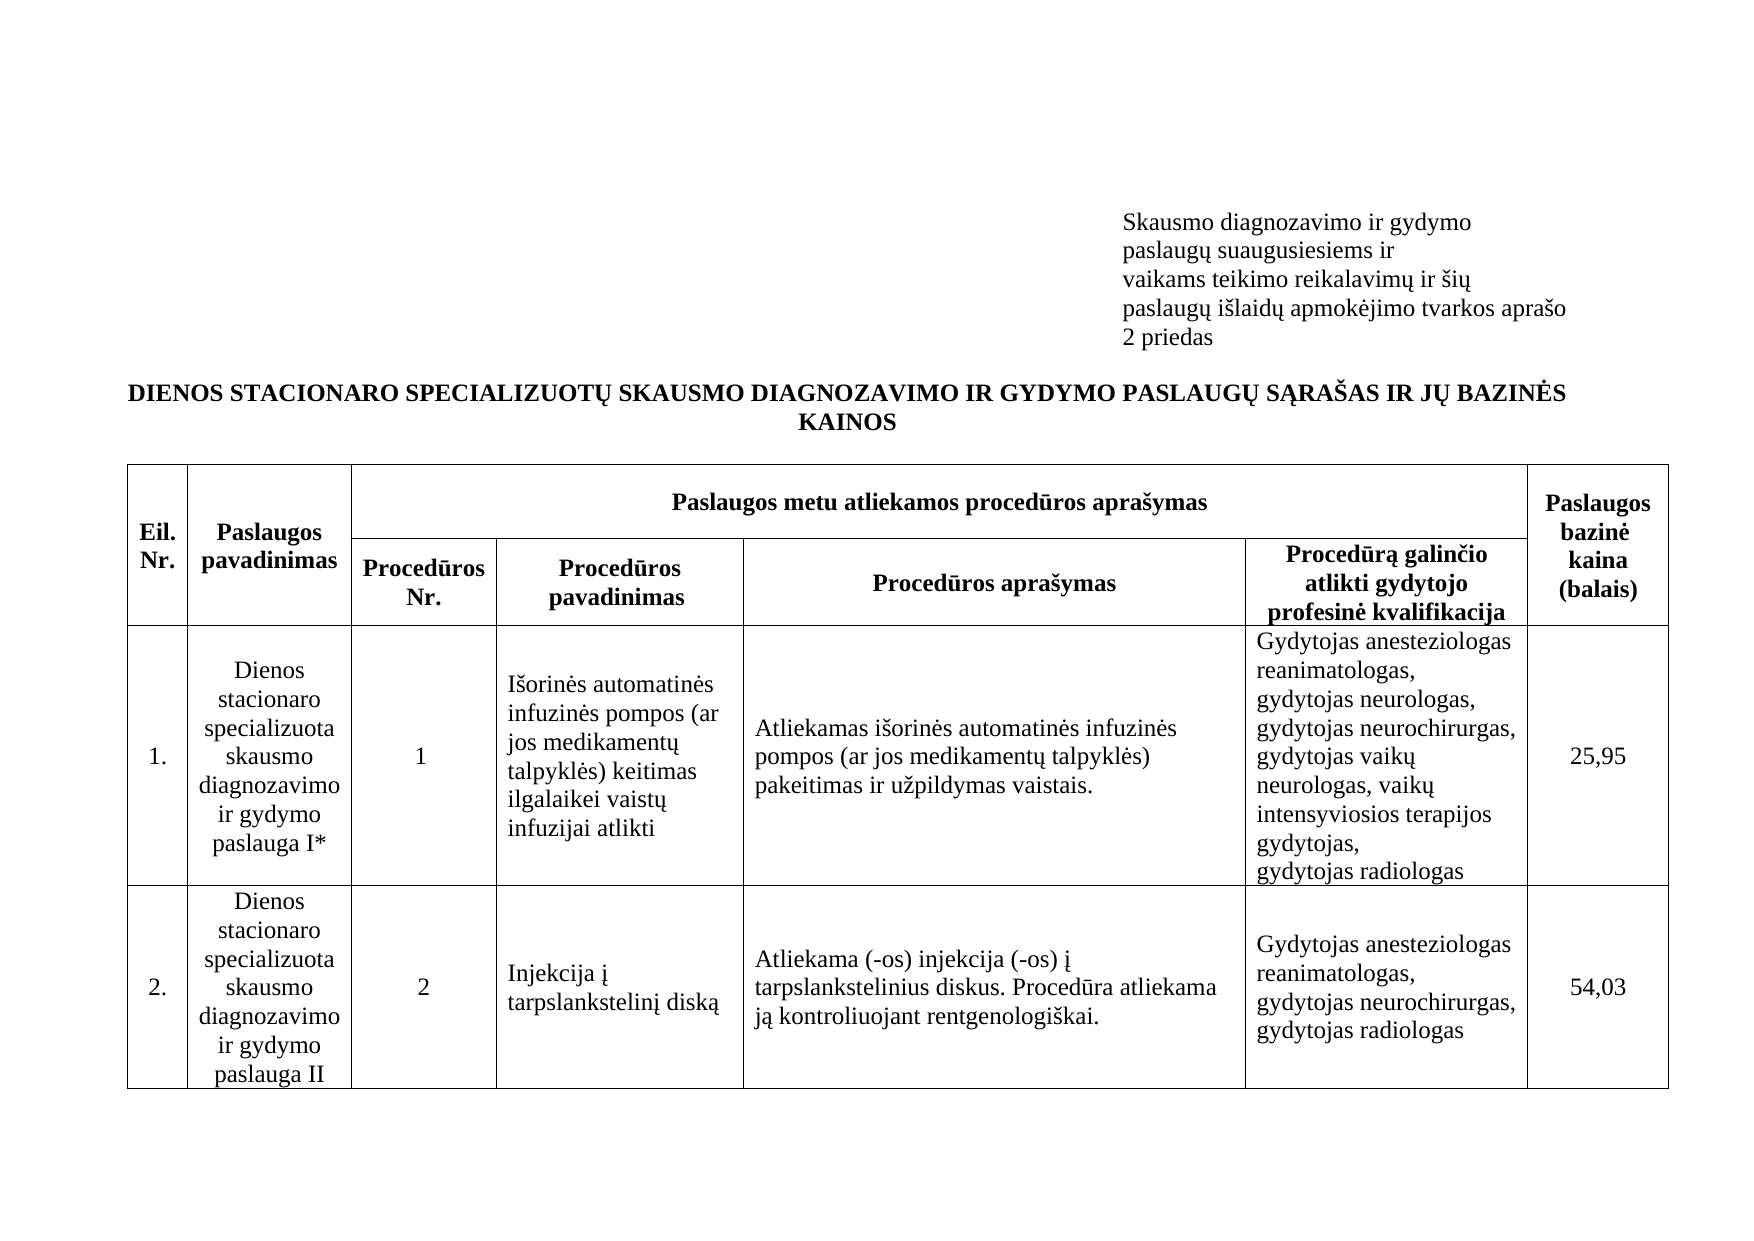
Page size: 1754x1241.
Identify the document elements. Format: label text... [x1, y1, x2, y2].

text paslaugų suaugusiesiems ir [1063, 235, 1577, 264]
table_cell Procedūros Nr. [352, 539, 496, 625]
table_header Paslaugos metu atliekamos procedūros aprašymas [352, 465, 1527, 538]
text paslaugų išlaidų apmokėjimo tvarkos aprašo [1122, 293, 1577, 322]
table_cell Injekcija į tarpslankstelinį diską [497, 886, 743, 1087]
table_cell Procedūrą galinčio atlikti gydytojo profesinė kvalifikacija [1246, 539, 1527, 625]
table_cell Išorinės automatinės infuzinės pompos (ar jos medikamentų talpyklės) keitimas ilgalaikei vaistų infuzijai atlikti [497, 626, 743, 885]
table_cell Dienos stacionaro specializuota skausmo diagnozavimo ir gydymo paslauga II [188, 886, 351, 1087]
table_cell Atliekamas išorinės automatinės infuzinės pompos (ar jos medikamentų talpyklės) pakeitimas ir užpildymas vaistais. [744, 626, 1245, 885]
table_header Paslaugos pavadinimas [188, 465, 351, 625]
table_cell Procedūros pavadinimas [497, 539, 743, 625]
table_cell 2. [128, 886, 187, 1087]
table_cell 2 [352, 886, 496, 1087]
text vaikams teikimo reikalavimų ir šių [1122, 264, 1577, 293]
table_cell Dienos stacionaro specializuota skausmo diagnozavimo ir gydymo paslauga I* [188, 626, 351, 885]
table_cell Procedūros aprašymas [744, 539, 1245, 625]
table_cell 54,03 [1528, 886, 1668, 1087]
table_cell 1 [352, 626, 496, 885]
text Skausmo diagnozavimo ir gydymo [1122, 207, 1577, 235]
table_cell 25,95 [1528, 626, 1668, 885]
text 2 priedas [1063, 322, 1577, 350]
text DIENOS STACIONARO SPECIALIZUOTŲ SKAUSMO DIAGNOZAVIMO IR GYDYMO PASLAUGŲ SĄRAŠAS IR JŲ BAZINĖS KAINOS [118, 378, 1577, 436]
table_header Eil. Nr. [128, 465, 187, 625]
table_header Paslaugos bazinė kaina (balais) [1528, 465, 1668, 625]
table_cell Gydytojas anesteziologas reanimatologas, gydytojas neurologas, gydytojas neurochirurgas, gydytojas vaikų neurologas, vaikų intensyviosios terapijos gydytojas, gydytojas radiologas [1246, 626, 1527, 885]
table_cell Atliekama (-os) injekcija (-os) į tarpslankstelinius diskus. Procedūra atliekama ją kontroliuojant rentgenologiškai. [744, 886, 1245, 1087]
table_cell Gydytojas anesteziologas reanimatologas, gydytojas neurochirurgas, gydytojas radiologas [1246, 886, 1527, 1087]
table_cell 1. [128, 626, 187, 885]
